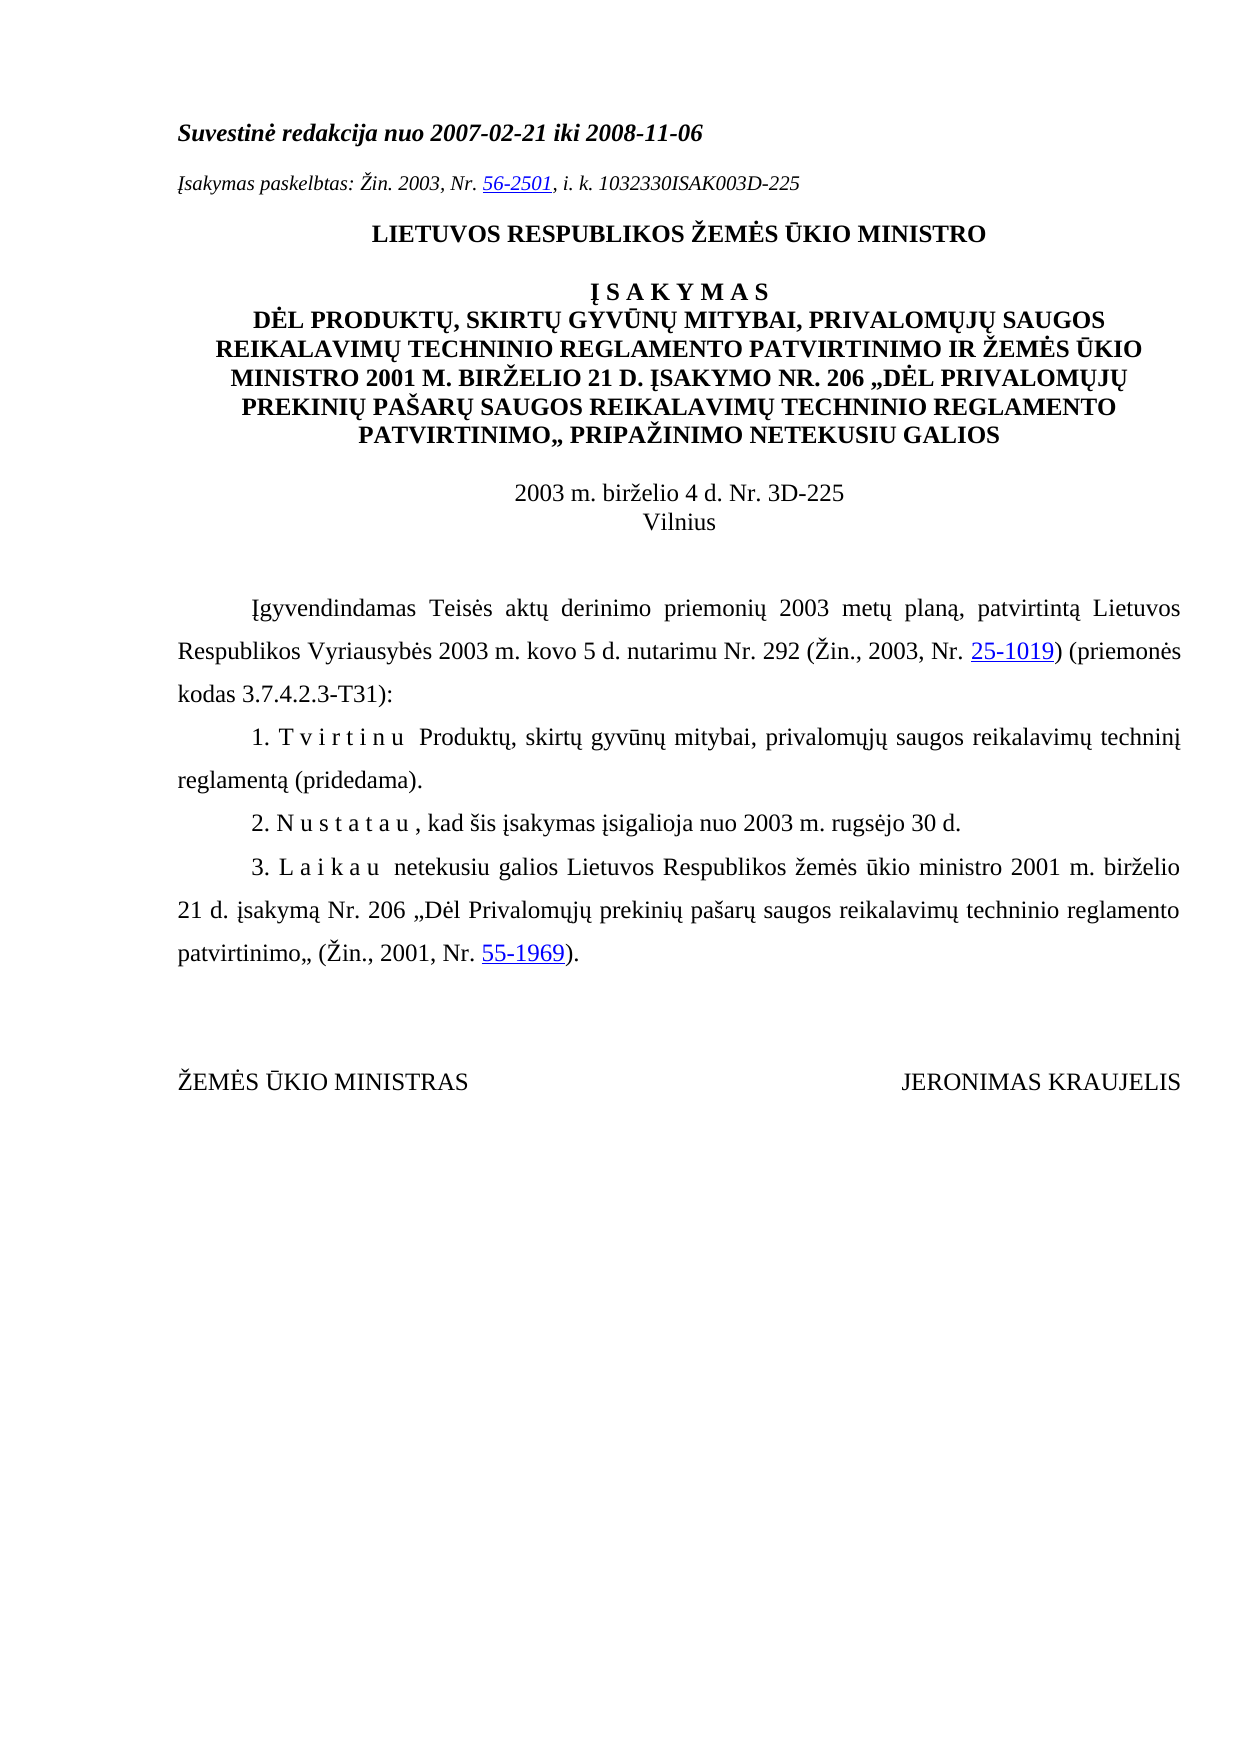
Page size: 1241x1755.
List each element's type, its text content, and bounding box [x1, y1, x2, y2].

text Vilnius [177, 507, 1181, 535]
text LIETUVOS RESPUBLIKOS ŽEMĖS ŪKIO MINISTRO [177, 219, 1181, 248]
text ŽEMĖS ŪKIO Ministras Jeronimas Kraujelis [177, 1067, 1181, 1096]
text 2. Nustatau, kad šis įsakymas įsigalioja nuo 2003 m. rugsėjo 30 d. [177, 808, 1181, 837]
text 2003 m. birželio 4 d. Nr. 3D-225 [177, 478, 1181, 507]
text Įgyvendindamas Teisės aktų derinimo priemonių 2003 metų planą, patvirtintą Lietuvos Respublikos Vyriausybės 2003 m. kovo 5 d. nutarimu Nr. 292 (Žin., 2003, Nr. 25-1019) (priemonės kodas 3.7.4.2.3-T31): [177, 593, 1181, 708]
text Suvestinė redakcija nuo 2007-02-21 iki 2008-11-06 [177, 118, 1181, 147]
text Į S A K Y M A S [177, 277, 1181, 305]
text Įsakymas paskelbtas: Žin. 2003, Nr. 56-2501, i. k. 1032330ISAK003D-225 [177, 171, 1181, 195]
text 1. Tvirtinu Produktų, skirtų gyvūnų mitybai, privalomųjų saugos reikalavimų techninį reglamentą (pridedama). [177, 722, 1181, 794]
text DĖL PRODUKTŲ, SKIRTŲ GYVŪNŲ MITYBAI, PRIVALOMŲJŲ SAUGOS REIKALAVIMŲ TECHNINIO REGLAMENTO PATVIRTINIMO IR ŽEMĖS ŪKIO MINISTRO 2001 M. BIRŽELIO 21 D. ĮSAKYMO NR. 206 „DĖL PRIVALOMŲJŲ PREKINIŲ PAŠARŲ SAUGOS REIKALAVIMŲ TECHNINIO REGLAMENTO PATVIRTINIMO„ PRIPAŽINIMO NETEKUSIU GALIOS [177, 305, 1181, 449]
text 3. Laikau netekusiu galios Lietuvos Respublikos žemės ūkio ministro 2001 m. birželio 21 d. įsakymą Nr. 206 „Dėl Privalomųjų prekinių pašarų saugos reikalavimų techninio reglamento patvirtinimo„ (Žin., 2001, Nr. 55-1969). [177, 852, 1181, 967]
